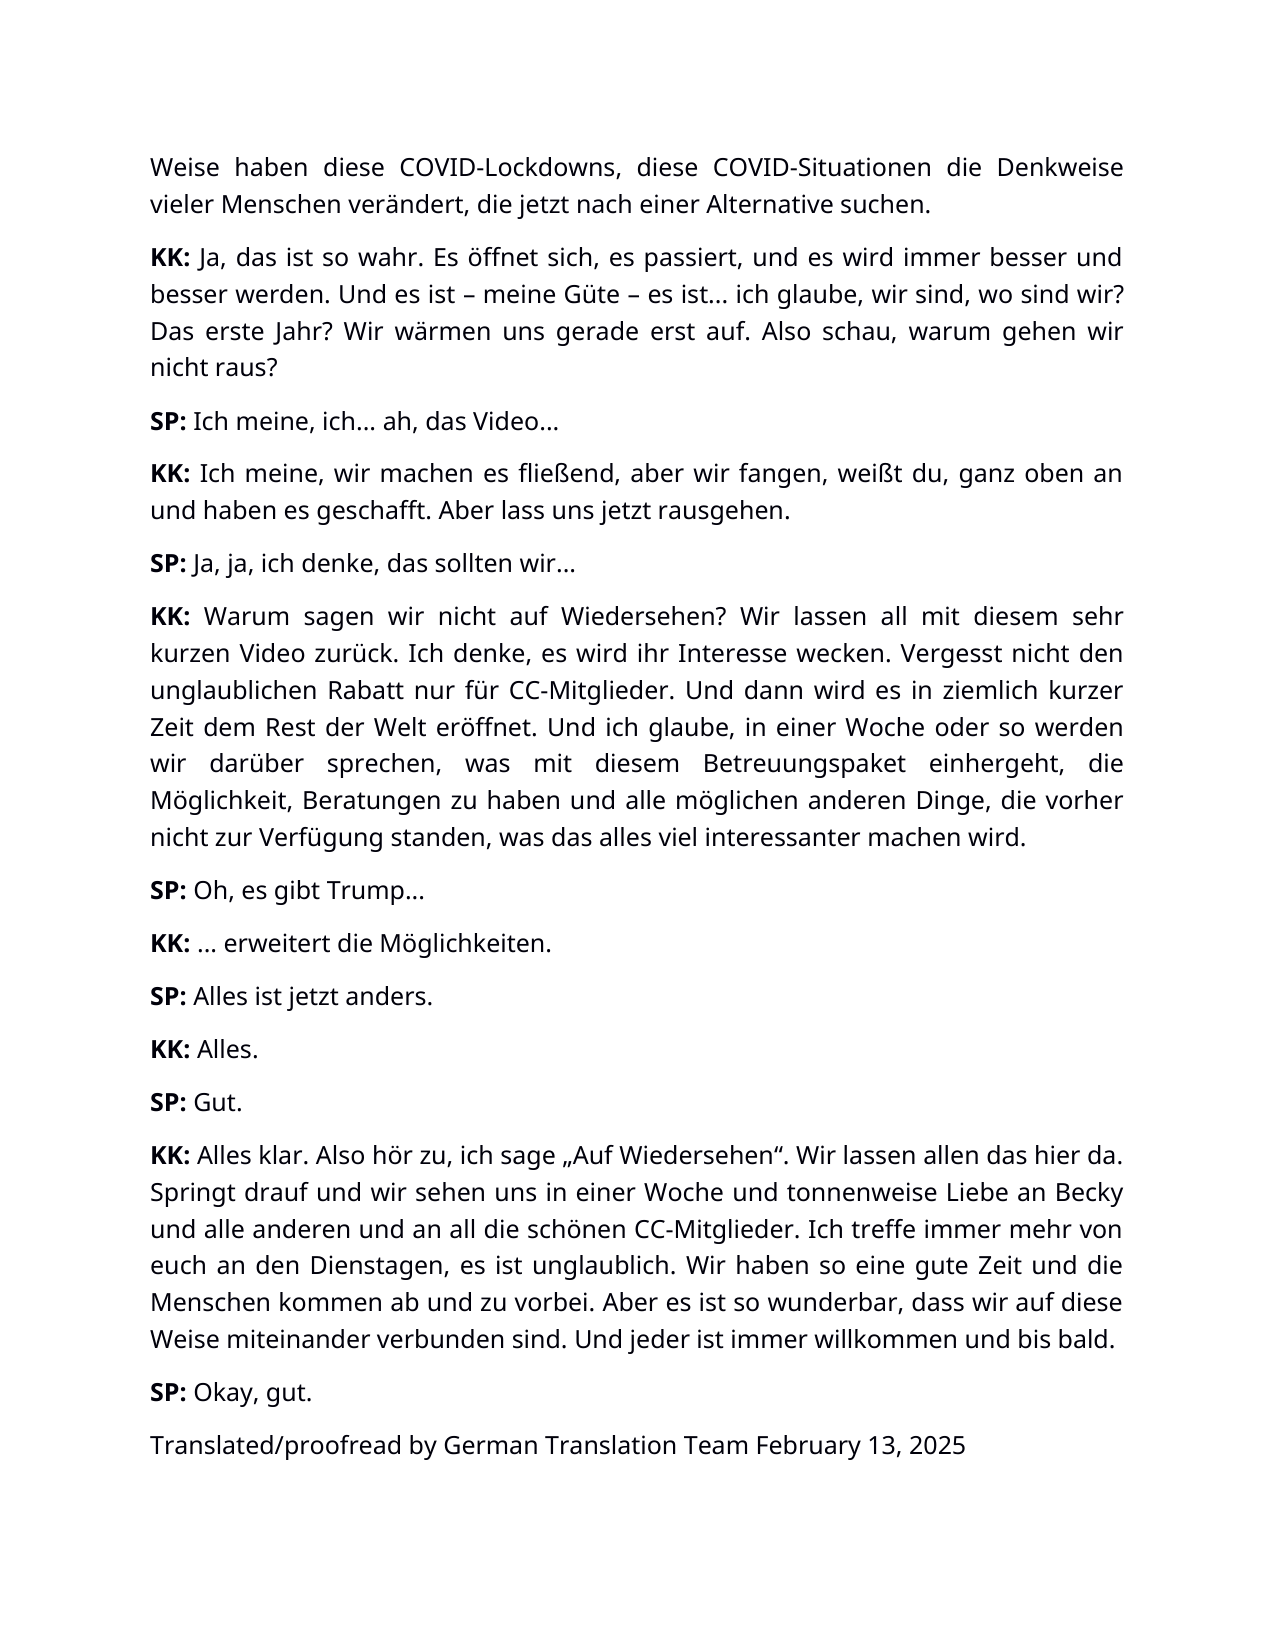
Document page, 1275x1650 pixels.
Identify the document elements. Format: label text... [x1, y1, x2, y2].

text SP: Okay, gut. [150, 1374, 1125, 1409]
text KK: Ich meine, wir machen es fließend, aber wir fangen, weißt du, ganz oben an und haben es geschafft. Aber lass uns jetzt rausgehen. [150, 456, 1125, 527]
text KK: ... erweitert die Möglichkeiten. [150, 926, 1125, 960]
text KK: Ja, das ist so wahr. Es öffnet sich, es passiert, und es wird immer besser und besser werden. Und es ist – meine Güte – es ist... ich glaube, wir sind, wo sind wir? Das erste Jahr? Wir wärmen uns gerade erst auf. Also schau, warum gehen wir nicht raus? [150, 240, 1125, 384]
text SP: Oh, es gibt Trump... [150, 873, 1125, 907]
text SP: Ja, ja, ich denke, das sollten wir... [150, 546, 1125, 580]
text SP: Ich meine, ich... ah, das Video... [150, 403, 1125, 437]
text SP: Gut. [150, 1085, 1125, 1119]
text KK: Alles. [150, 1032, 1125, 1066]
text KK: Alles klar. Also hör zu, ich sage „Auf Wiedersehen“. Wir lassen allen das hier da. Springt drauf und wir sehen uns in einer Woche und tonnenweise Liebe an Becky und alle anderen und an all die schönen CC-Mitglieder. Ich treffe immer mehr von euch an den Dienstagen, es ist unglaublich. Wir haben so eine gute Zeit und die Menschen kommen ab und zu vorbei. Aber es ist so wunderbar, dass wir auf diese Weise miteinander verbunden sind. Und jeder ist immer willkommen und bis bald. [150, 1138, 1125, 1356]
text Translated/proofread by German Translation Team February 13, 2025 [150, 1428, 1125, 1462]
text Weise haben diese COVID-Lockdowns, diese COVID-Situationen die Denkweise vieler Menschen verändert, die jetzt nach einer Alternative suchen. [150, 150, 1125, 221]
text KK: Warum sagen wir nicht auf Wiedersehen? Wir lassen all mit diesem sehr kurzen Video zurück. Ich denke, es wird ihr Interesse wecken. Vergesst nicht den unglaublichen Rabatt nur für CC-Mitglieder. Und dann wird es in ziemlich kurzer Zeit dem Rest der Welt eröffnet. Und ich glaube, in einer Woche oder so werden wir darüber sprechen, was mit diesem Betreuungspaket einhergeht, die Möglichkeit, Beratungen zu haben und alle möglichen anderen Dinge, die vorher nicht zur Verfügung standen, was das alles viel interessanter machen wird. [150, 599, 1125, 854]
text SP: Alles ist jetzt anders. [150, 979, 1125, 1013]
